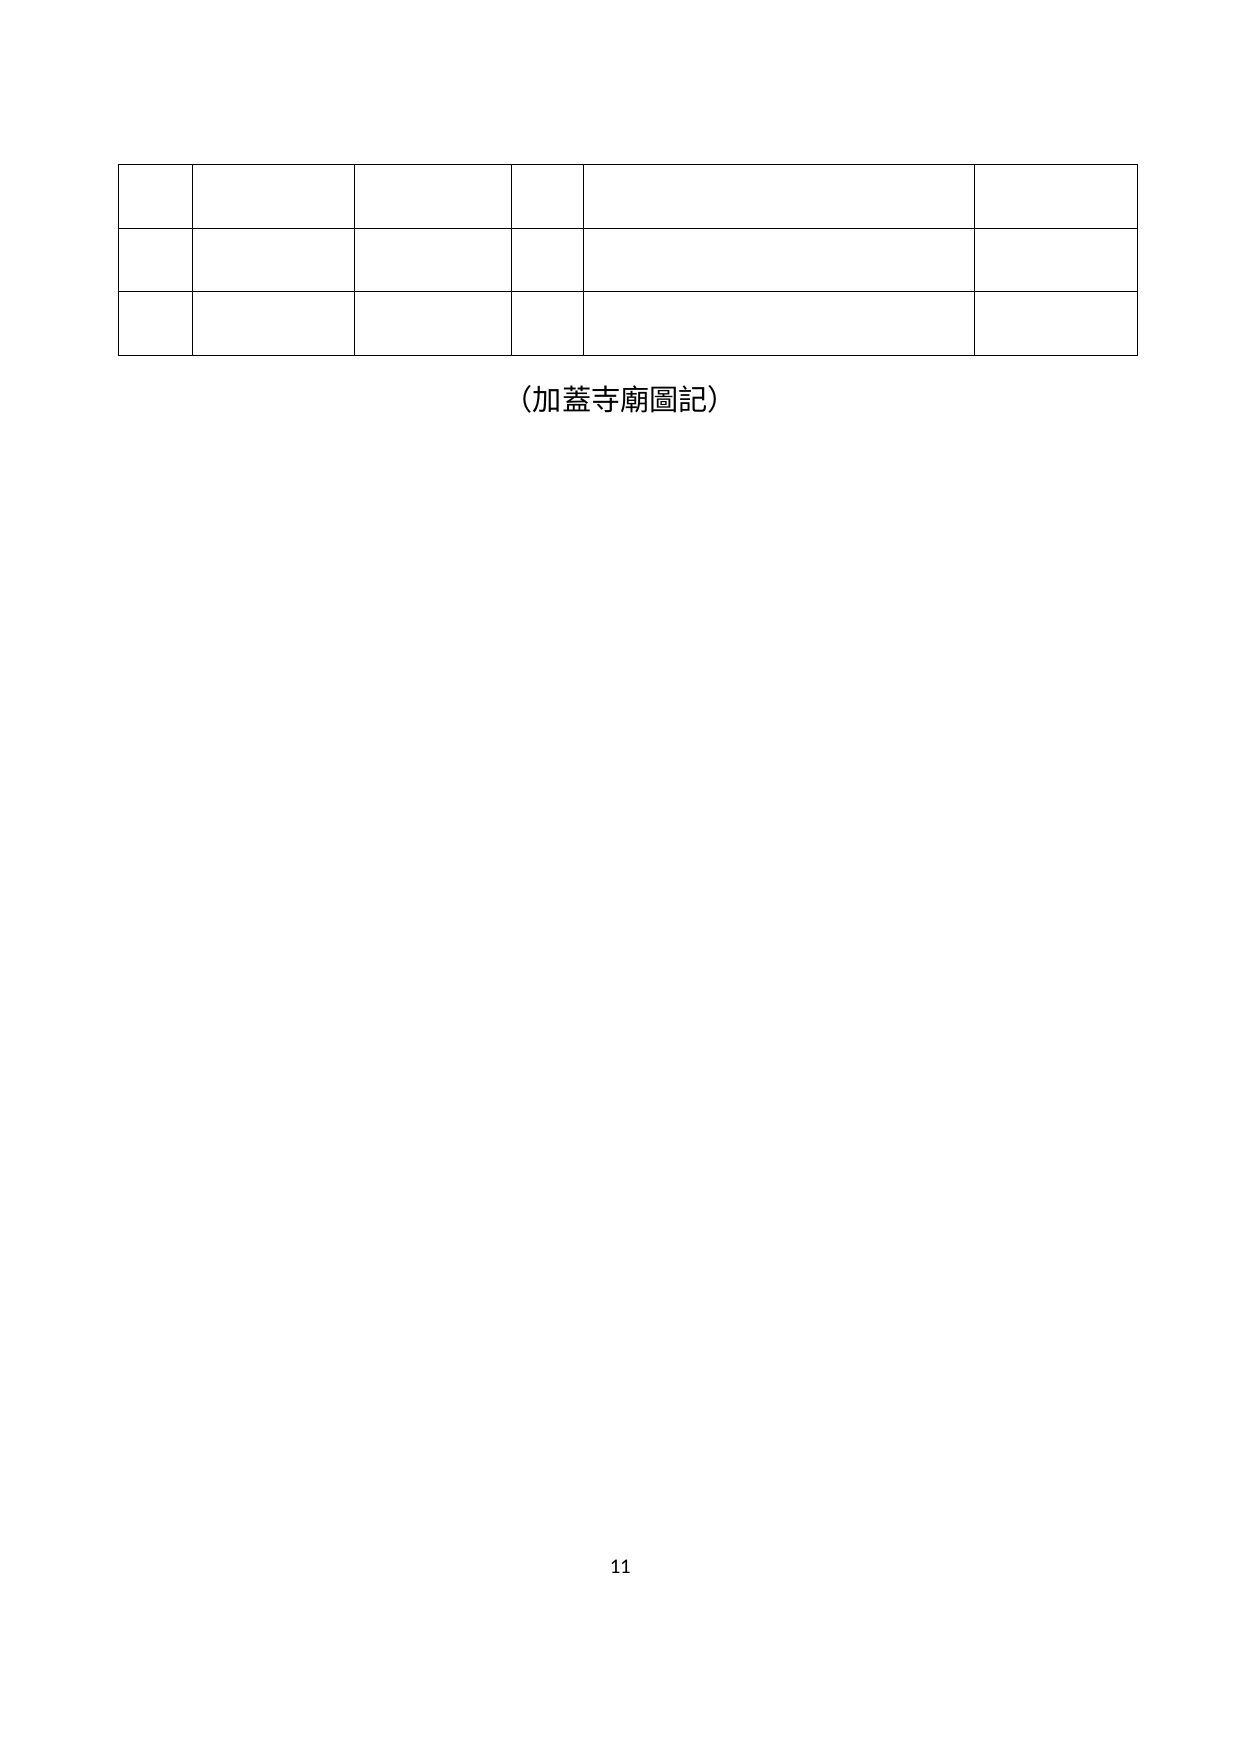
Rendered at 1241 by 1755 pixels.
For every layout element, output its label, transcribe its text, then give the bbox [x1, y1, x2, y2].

table_cell [975, 165, 1137, 228]
table_cell [512, 165, 583, 228]
table_cell [193, 229, 354, 291]
table_cell [355, 229, 511, 291]
table_cell [355, 165, 511, 228]
table_cell [119, 229, 192, 291]
table_cell [119, 292, 192, 355]
table_cell [584, 229, 974, 291]
table_cell [975, 292, 1137, 355]
table_cell [355, 292, 511, 355]
table_cell [512, 292, 583, 355]
text （加蓋寺廟圖記） [118, 356, 1122, 418]
table_cell [193, 165, 354, 228]
table_cell [119, 165, 192, 228]
table_cell [584, 292, 974, 355]
table_cell [584, 165, 974, 228]
table_cell [975, 229, 1137, 291]
table_cell [512, 229, 583, 291]
table_cell [193, 292, 354, 355]
